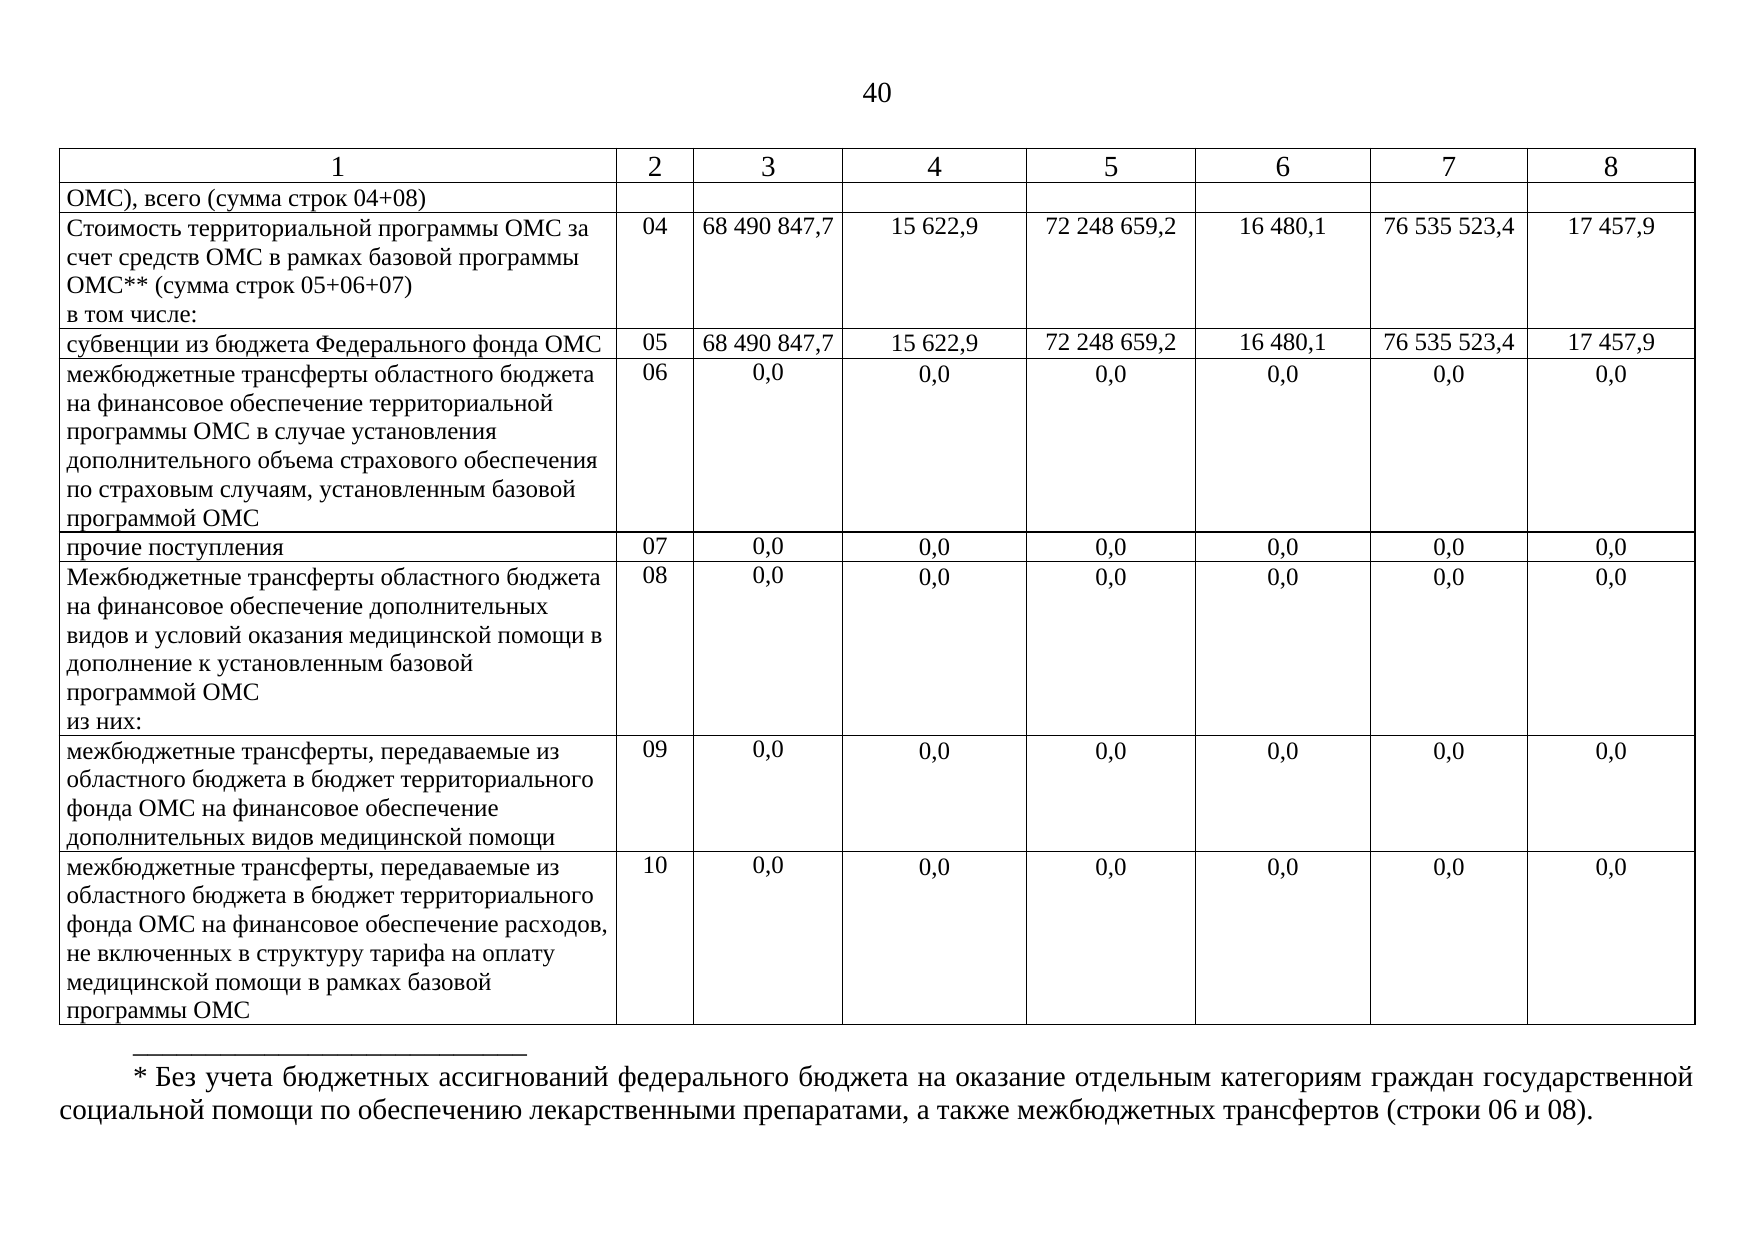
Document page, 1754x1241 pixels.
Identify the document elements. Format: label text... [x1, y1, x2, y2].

text * Без учета бюджетных ассигнований федерального бюджета на оказание отдельным категориям граждан государственной социальной помощи по обеспечению лекарственными препаратами, а также межбюджетных трансфертов (строки 06 и 08). [59, 1059, 1695, 1126]
table_cell 0,0 [1027, 359, 1195, 531]
table_cell 72 248 659,2 [1027, 213, 1195, 328]
table_cell 09 [617, 736, 693, 851]
table_cell 68 490 847,7 [694, 213, 842, 328]
table_cell 0,0 [1528, 533, 1694, 561]
table_cell 0,0 [1371, 533, 1527, 561]
table_cell 0,0 [694, 359, 842, 531]
table_cell 04 [617, 213, 693, 328]
table_header 8 [1528, 149, 1694, 182]
table_cell 15 622,9 [843, 329, 1026, 358]
table_cell 06 [617, 359, 693, 531]
table_cell 0,0 [1528, 736, 1694, 851]
table_cell 0,0 [1196, 736, 1370, 851]
table_cell [1027, 183, 1195, 212]
table_cell [843, 183, 1026, 212]
table_cell 0,0 [1027, 533, 1195, 561]
table_cell 10 [617, 852, 693, 1024]
table_cell 0,0 [1528, 852, 1694, 1024]
table_cell 05 [617, 329, 693, 358]
table_cell 0,0 [843, 359, 1026, 531]
table_cell 0,0 [1371, 562, 1527, 735]
table_cell [617, 183, 693, 212]
table_cell прочие поступления [60, 533, 616, 561]
table_cell 16 480,1 [1196, 329, 1370, 358]
table_cell 16 480,1 [1196, 213, 1370, 328]
table_cell 15 622,9 [843, 213, 1026, 328]
table_header 6 [1196, 149, 1370, 182]
table_cell 17 457,9 [1528, 329, 1694, 358]
table_cell 0,0 [1196, 359, 1370, 531]
table_cell 0,0 [1371, 359, 1527, 531]
table_cell 08 [617, 562, 693, 735]
table_cell 0,0 [1371, 852, 1527, 1024]
text ___________________________ [59, 1025, 1695, 1059]
table_cell 0,0 [1196, 562, 1370, 735]
table_header 4 [843, 149, 1026, 182]
table_header 3 [694, 149, 842, 182]
table_cell Межбюджетные трансферты областного бюджета на финансовое обеспечение дополнительных видов и условий оказания медицинской помощи в дополнение к установленным базовой программой ОМС из них: [60, 562, 616, 735]
table_header 2 [617, 149, 693, 182]
table_cell 0,0 [843, 533, 1026, 561]
table_cell межбюджетные трансферты, передаваемые из областного бюджета в бюджет территориального фонда ОМС на финансовое обеспечение расходов, не включенных в структуру тарифа на оплату медицинской помощи в рамках базовой программы ОМС [60, 852, 616, 1024]
table_cell 0,0 [694, 562, 842, 735]
table_cell 0,0 [1371, 736, 1527, 851]
table_header 5 [1027, 149, 1195, 182]
table_cell 0,0 [694, 533, 842, 561]
table_cell субвенции из бюджета Федерального фонда ОМС [60, 329, 616, 358]
table_cell 76 535 523,4 [1371, 329, 1527, 358]
table_cell 0,0 [694, 736, 842, 851]
table_cell 0,0 [843, 562, 1026, 735]
table_cell 0,0 [843, 736, 1026, 851]
table_cell межбюджетные трансферты, передаваемые из областного бюджета в бюджет территориального фонда ОМС на финансовое обеспечение дополнительных видов медицинской помощи [60, 736, 616, 851]
table_cell Стоимость территориальной программы ОМС за счет средств ОМС в рамках базовой программы ОМС** (сумма строк 05+06+07) в том числе: [60, 213, 616, 328]
table_cell 07 [617, 533, 693, 561]
table_cell 0,0 [1196, 852, 1370, 1024]
table_cell [694, 183, 842, 212]
table_cell 0,0 [1027, 852, 1195, 1024]
table_cell 72 248 659,2 [1027, 329, 1195, 358]
table_header 1 [60, 149, 616, 182]
table_cell 0,0 [1528, 359, 1694, 531]
table_cell [1371, 183, 1527, 212]
table_cell 0,0 [1027, 562, 1195, 735]
table_header 7 [1371, 149, 1527, 182]
table_cell ОМС), всего (сумма строк 04+08) [60, 183, 616, 212]
table_cell 76 535 523,4 [1371, 213, 1527, 328]
table_cell [1528, 183, 1694, 212]
table_cell 68 490 847,7 [694, 329, 842, 358]
table_cell 0,0 [1528, 562, 1694, 735]
table_cell 17 457,9 [1528, 213, 1694, 328]
table_cell межбюджетные трансферты областного бюджета на финансовое обеспечение территориальной программы ОМС в случае установления дополнительного объема страхового обеспечения по страховым случаям, установленным базовой программой ОМС [60, 359, 616, 531]
table_cell 0,0 [1027, 736, 1195, 851]
table_cell [1196, 183, 1370, 212]
table_cell 0,0 [1196, 533, 1370, 561]
table_cell 0,0 [843, 852, 1026, 1024]
table_cell 0,0 [694, 852, 842, 1024]
